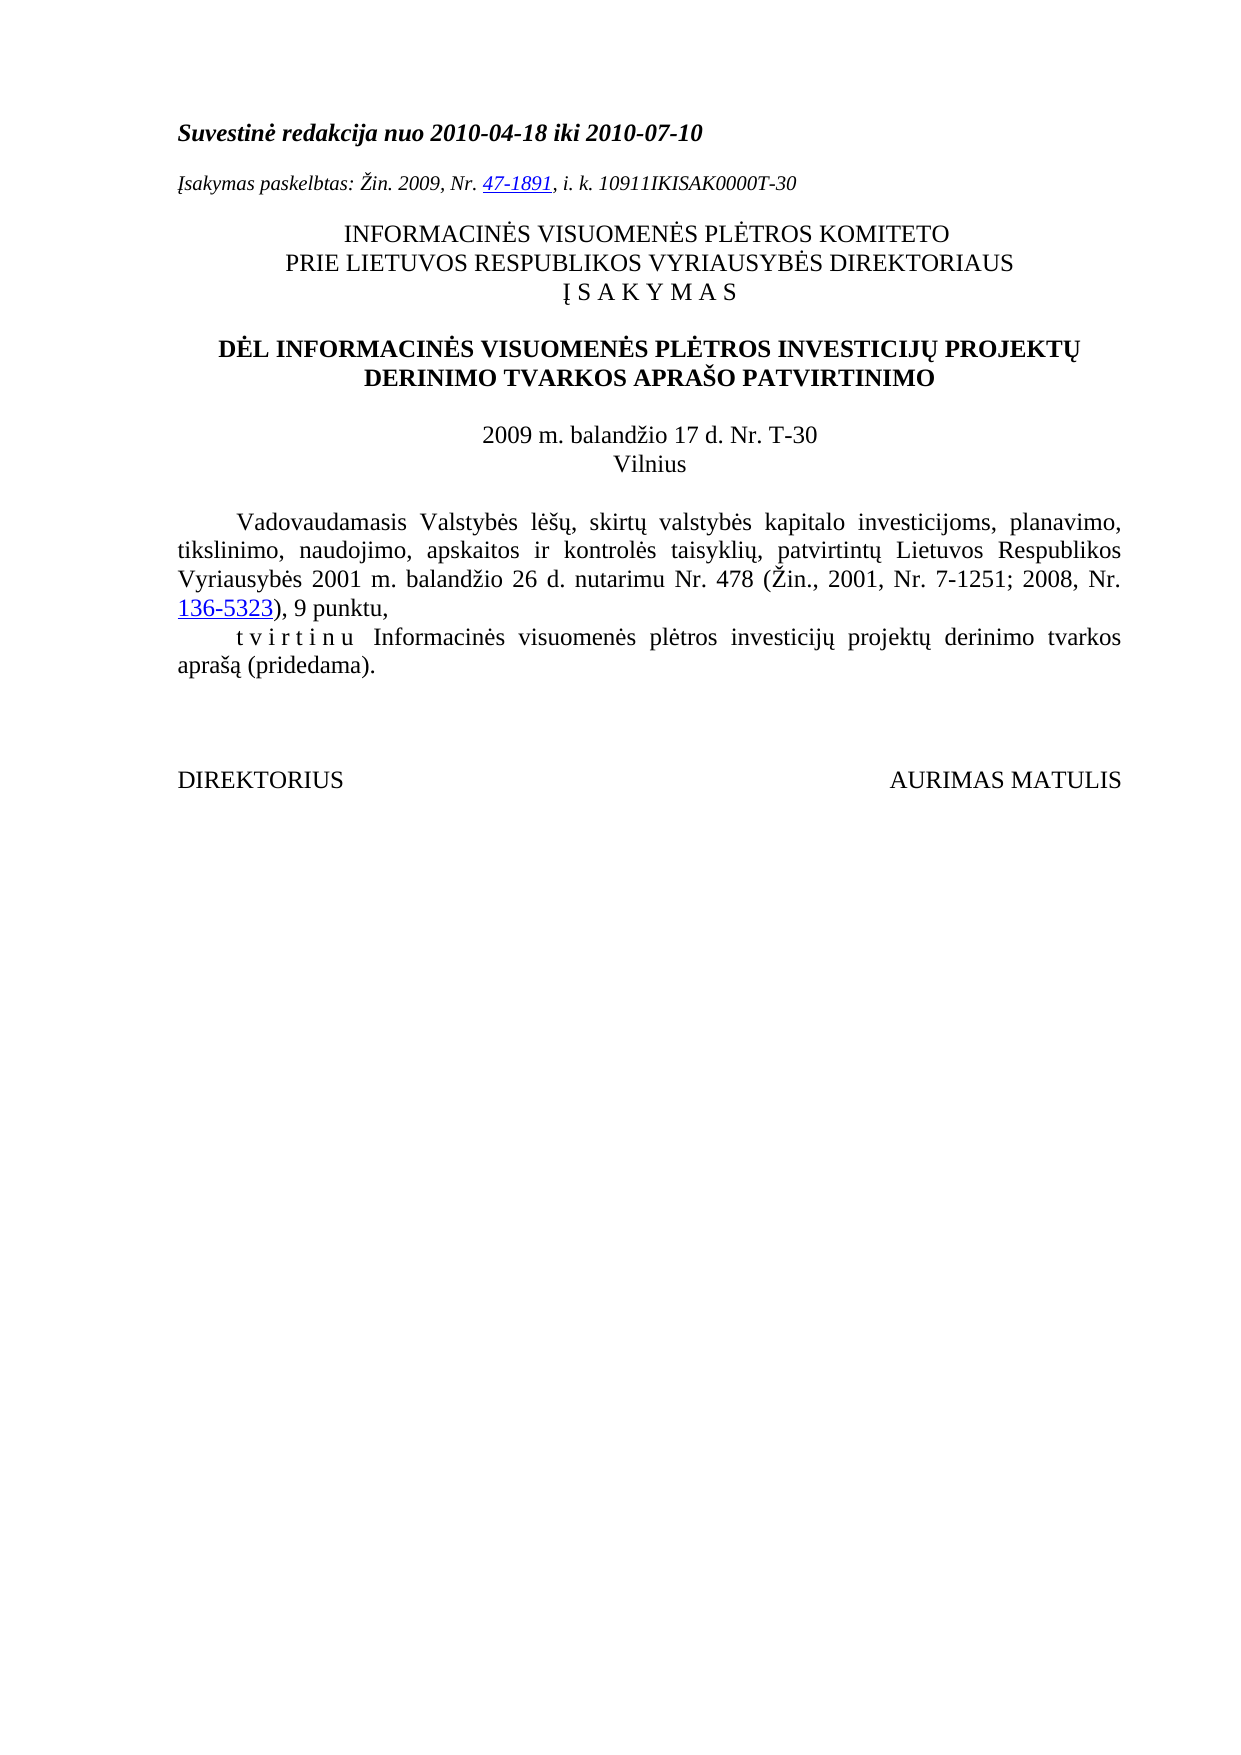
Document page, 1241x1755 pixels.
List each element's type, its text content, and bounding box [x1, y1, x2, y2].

text Įsakymas paskelbtas: Žin. 2009, Nr. 47-1891, i. k. 10911IKISAK0000T-30 [177, 171, 1122, 195]
text Vadovaudamasis Valstybės lėšų, skirtų valstybės kapitalo investicijoms, planavimo, tikslinimo, naudojimo, apskaitos ir kontrolės taisyklių, patvirtintų Lietuvos Respublikos Vyriausybės 2001 m. balandžio 26 d. nutarimu Nr. 478 (Žin., 2001, Nr. 7-1251; 2008, Nr. 136-5323), 9 punktu, [177, 507, 1122, 622]
text DIREKTORIUS AURIMAS MATULIS [177, 765, 1122, 794]
text DĖL INFORMACINĖS VISUOMENĖS PLĖTROS INVESTICIJŲ PROJEKTŲ DERINIMO TVARKOS APRAŠO PATVIRTINIMO [177, 334, 1122, 392]
text INFORMACINĖS VISUOMENĖS PLĖTROS KOMITETO [177, 219, 1122, 248]
text PRIE LIETUVOS RESPUBLIKOS VYRIAUSYBĖS DIREKTORIAUS [177, 248, 1122, 277]
text Vilnius [177, 449, 1122, 478]
text ĮSAKYMAS [177, 277, 1122, 305]
text tvirtinu Informacinės visuomenės plėtros investicijų projektų derinimo tvarkos aprašą (pridedama). [177, 622, 1122, 679]
text 2009 m. balandžio 17 d. Nr. T-30 [177, 420, 1122, 449]
text Suvestinė redakcija nuo 2010-04-18 iki 2010-07-10 [177, 118, 1122, 147]
